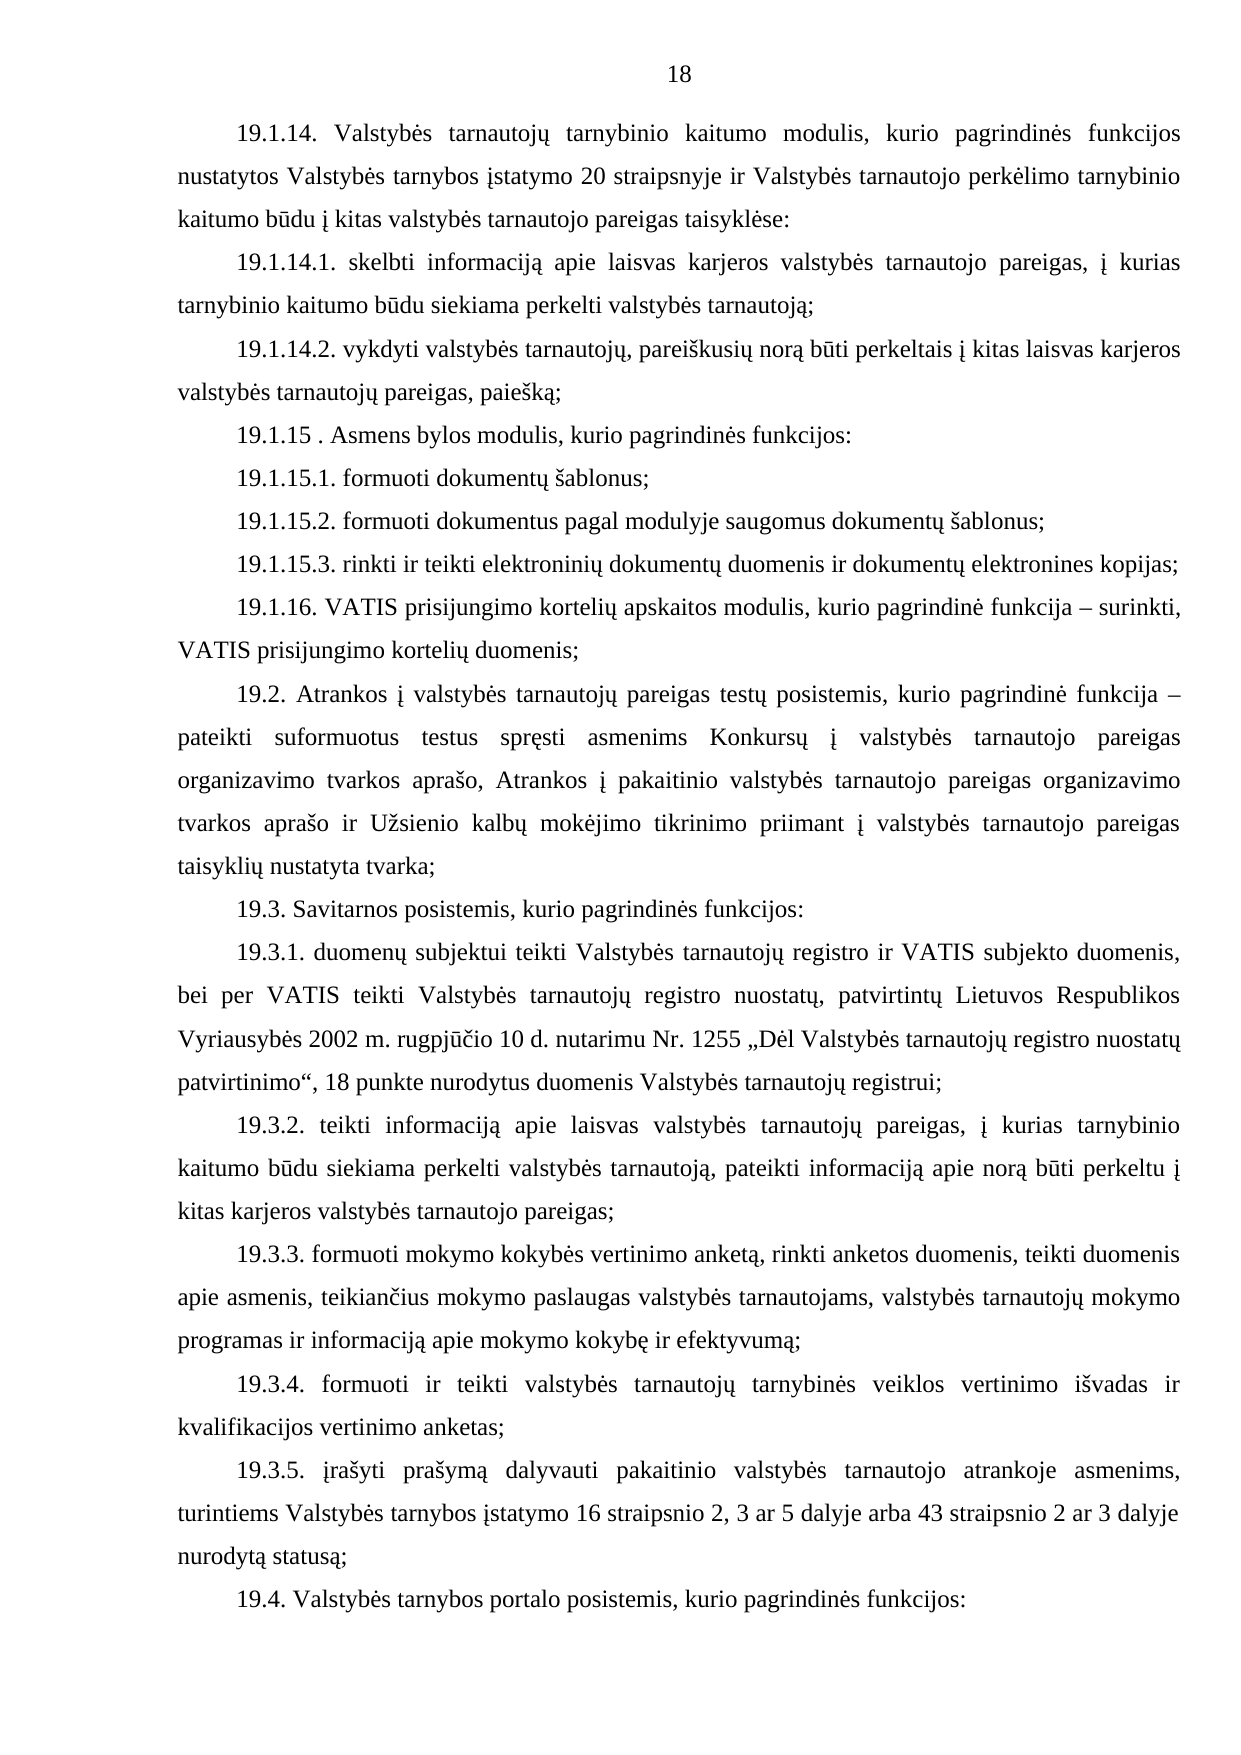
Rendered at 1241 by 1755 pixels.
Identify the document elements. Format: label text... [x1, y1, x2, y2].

text 19.3.2. teikti informaciją apie laisvas valstybės tarnautojų pareigas, į kurias tarnybinio kaitumo būdu siekiama perkelti valstybės tarnautoją, pateikti informaciją apie norą būti perkeltu į kitas karjeros valstybės tarnautojo pareigas; [177, 1110, 1181, 1225]
text 19.3. Savitarnos posistemis, kurio pagrindinės funkcijos: [177, 894, 1181, 923]
text 19.2. Atrankos į valstybės tarnautojų pareigas testų posistemis, kurio pagrindinė funkcija – pateikti suformuotus testus spręsti asmenims Konkursų į valstybės tarnautojo pareigas organizavimo tvarkos aprašo, Atrankos į pakaitinio valstybės tarnautojo pareigas organizavimo tvarkos aprašo ir Užsienio kalbų mokėjimo tikrinimo priimant į valstybės tarnautojo pareigas taisyklių nustatyta tvarka; [177, 679, 1181, 880]
text 19.1.16. VATIS prisijungimo kortelių apskaitos modulis, kurio pagrindinė funkcija – surinkti, VATIS prisijungimo kortelių duomenis; [177, 592, 1181, 664]
text 19.3.4. formuoti ir teikti valstybės tarnautojų tarnybinės veiklos vertinimo išvadas ir kvalifikacijos vertinimo anketas; [177, 1369, 1181, 1441]
text 19.1.15.1. formuoti dokumentų šablonus; [177, 463, 1181, 492]
text 19.3.3. formuoti mokymo kokybės vertinimo anketą, rinkti anketos duomenis, teikti duomenis apie asmenis, teikiančius mokymo paslaugas valstybės tarnautojams, valstybės tarnautojų mokymo programas ir informaciją apie mokymo kokybę ir efektyvumą; [177, 1239, 1181, 1354]
text 19.1.14.2. vykdyti valstybės tarnautojų, pareiškusių norą būti perkeltais į kitas laisvas karjeros valstybės tarnautojų pareigas, paiešką; [177, 334, 1181, 406]
text 19.1.15.3. rinkti ir teikti elektroninių dokumentų duomenis ir dokumentų elektronines kopijas; [177, 549, 1181, 578]
text 19.1.15 . Asmens bylos modulis, kurio pagrindinės funkcijos: [177, 420, 1181, 449]
text 19.1.14.1. skelbti informaciją apie laisvas karjeros valstybės tarnautojo pareigas, į kurias tarnybinio kaitumo būdu siekiama perkelti valstybės tarnautoją; [177, 247, 1181, 319]
text 19.4. Valstybės tarnybos portalo posistemis, kurio pagrindinės funkcijos: [177, 1584, 1181, 1613]
text 19.3.5. įrašyti prašymą dalyvauti pakaitinio valstybės tarnautojo atrankoje asmenims, turintiems Valstybės tarnybos įstatymo 16 straipsnio 2, 3 ar 5 dalyje arba 43 straipsnio 2 ar 3 dalyje nurodytą statusą; [177, 1455, 1181, 1570]
text 19.1.14. Valstybės tarnautojų tarnybinio kaitumo modulis, kurio pagrindinės funkcijos nustatytos Valstybės tarnybos įstatymo 20 straipsnyje ir Valstybės tarnautojo perkėlimo tarnybinio kaitumo būdu į kitas valstybės tarnautojo pareigas taisyklėse: [177, 118, 1181, 233]
text 19.1.15.2. formuoti dokumentus pagal modulyje saugomus dokumentų šablonus; [177, 506, 1181, 535]
text 19.3.1. duomenų subjektui teikti Valstybės tarnautojų registro ir VATIS subjekto duomenis, bei per VATIS teikti Valstybės tarnautojų registro nuostatų, patvirtintų Lietuvos Respublikos Vyriausybės 2002 m. rugpjūčio 10 d. nutarimu Nr. 1255 „Dėl Valstybės tarnautojų registro nuostatų patvirtinimo“, 18 punkte nurodytus duomenis Valstybės tarnautojų registrui; [177, 937, 1181, 1096]
